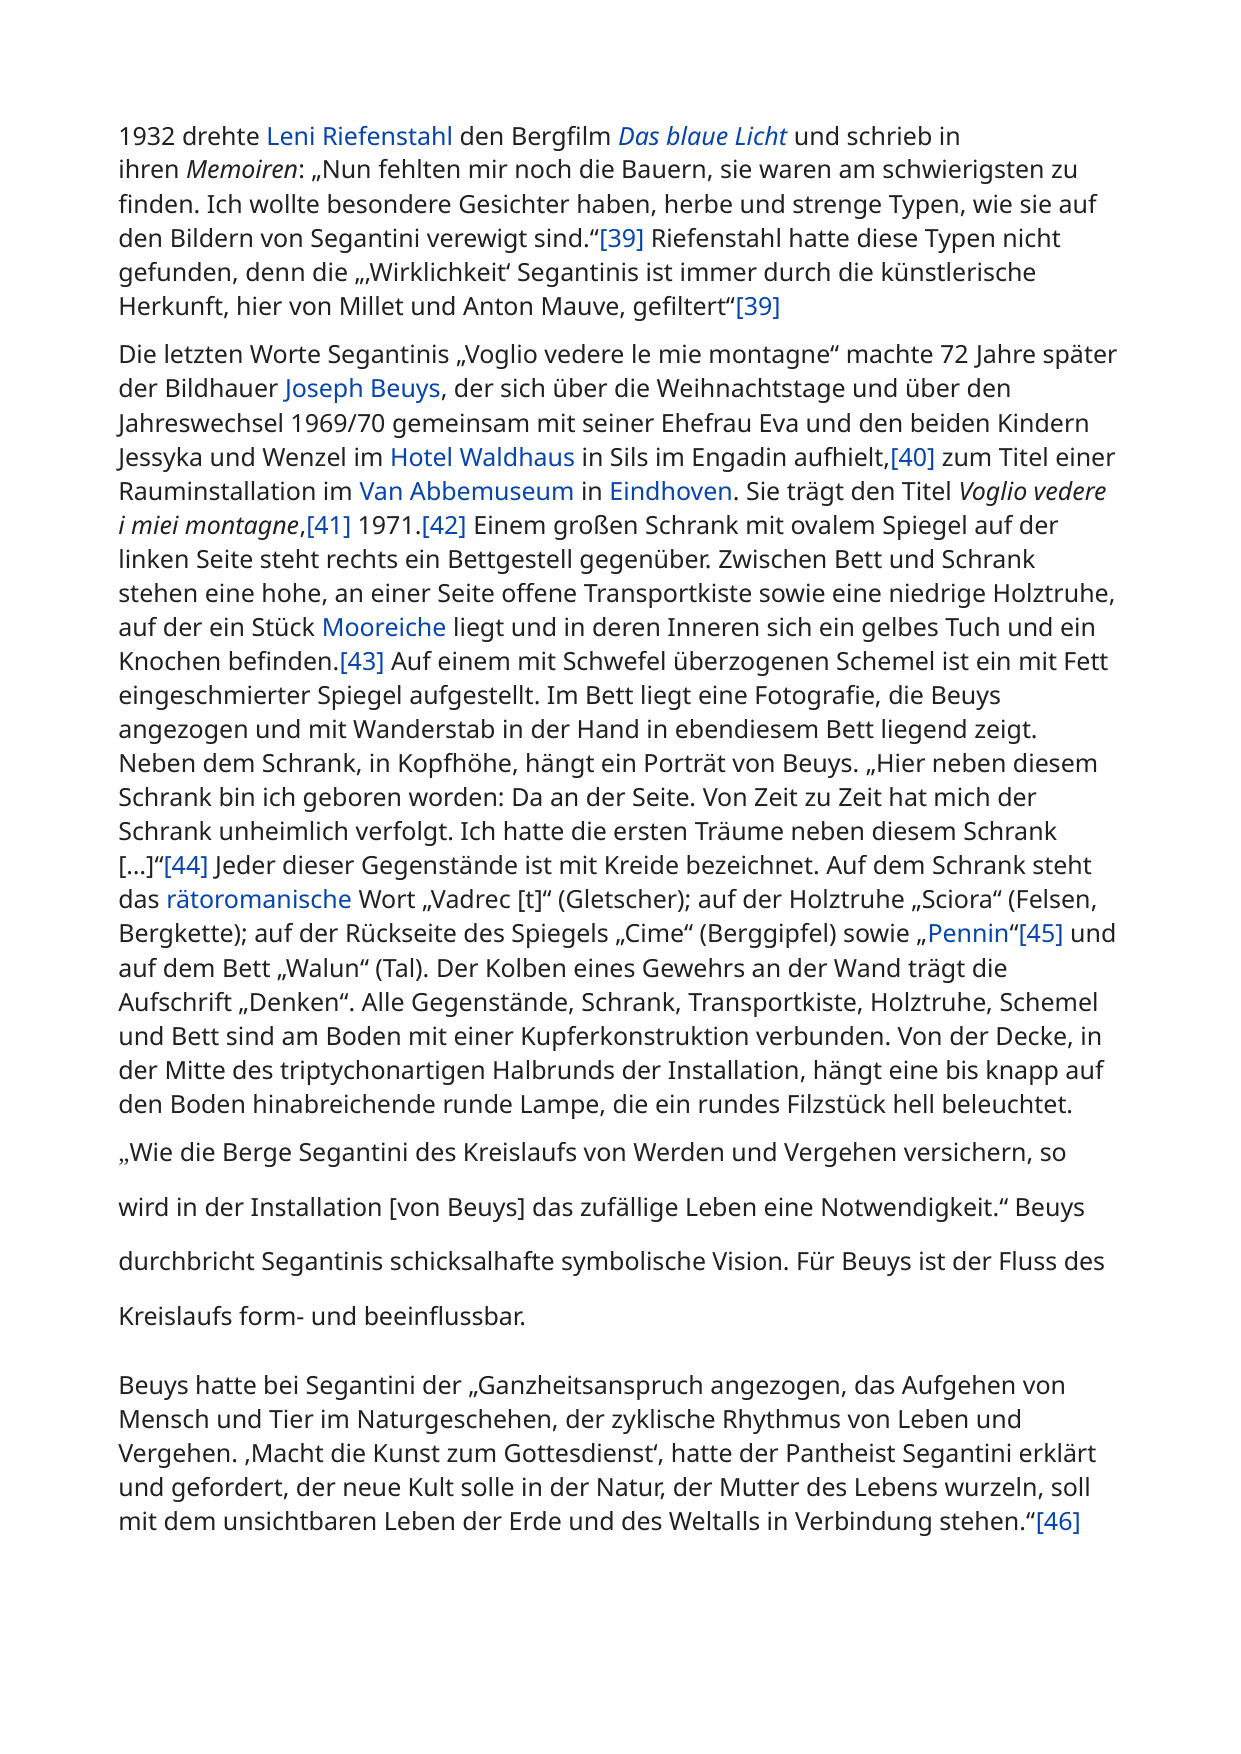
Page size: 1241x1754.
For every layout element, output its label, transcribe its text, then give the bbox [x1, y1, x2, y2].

text 1932 drehte Leni Riefenstahl den Bergfilm Das blaue Licht und schrieb in ihren Memoiren: „Nun fehlten mir noch die Bauern, sie waren am schwierigsten zu finden. Ich wollte besondere Gesichter haben, herbe und strenge Typen, wie sie auf den Bildern von Segantini verewigt sind.“[39] Riefenstahl hatte diese Typen nicht gefunden, denn die „‚Wirklichkeit‘ Segantinis ist immer durch die künstlerische Herkunft, hier von Millet und Anton Mauve, gefiltert“[39] [118, 118, 1122, 322]
text Die letzten Worte Segantinis „Voglio vedere le mie montagne“ machte 72 Jahre später der Bildhauer Joseph Beuys, der sich über die Weihnachtstage und über den Jahreswechsel 1969/70 gemeinsam mit seiner Ehefrau Eva und den beiden Kindern Jessyka und Wenzel im Hotel Waldhaus in Sils im Engadin aufhielt,[40] zum Titel einer Rauminstallation im Van Abbemuseum in Eindhoven. Sie trägt den Titel Voglio vedere i miei montagne,[41] 1971.[42] Einem großen Schrank mit ovalem Spiegel auf der linken Seite steht rechts ein Bettgestell gegenüber. Zwischen Bett und Schrank stehen eine hohe, an einer Seite offene Transportkiste sowie eine niedrige Holztruhe, auf der ein Stück Mooreiche liegt und in deren Inneren sich ein gelbes Tuch und ein Knochen befinden.[43] Auf einem mit Schwefel überzogenen Schemel ist ein mit Fett eingeschmierter Spiegel aufgestellt. Im Bett liegt eine Fotografie, die Beuys angezogen und mit Wanderstab in der Hand in ebendiesem Bett liegend zeigt. Neben dem Schrank, in Kopfhöhe, hängt ein Porträt von Beuys. „Hier neben diesem Schrank bin ich geboren worden: Da an der Seite. Von Zeit zu Zeit hat mich der Schrank unheimlich verfolgt. Ich hatte die ersten Träume neben diesem Schrank […]“[44] Jeder dieser Gegenstände ist mit Kreide bezeichnet. Auf dem Schrank steht das rätoromanische Wort „Vadrec [t]“ (Gletscher); auf der Holztruhe „Sciora“ (Felsen, Bergkette); auf der Rückseite des Spiegels „Cime“ (Berggipfel) sowie „Pennin“[45] und auf dem Bett „Walun“ (Tal). Der Kolben eines Gewehrs an der Wand trägt die Aufschrift „Denken“. Alle Gegenstände, Schrank, Transportkiste, Holztruhe, Schemel und Bett sind am Boden mit einer Kupferkonstruktion verbunden. Von der Decke, in der Mitte des triptychonartigen Halbrunds der Installation, hängt eine bis knapp auf den Boden hinabreichende runde Lampe, die ein rundes Filzstück hell beleuchtet. [118, 337, 1122, 1121]
text Beuys hatte bei Segantini der „Ganzheitsanspruch angezogen, das Aufgehen von Mensch und Tier im Naturgeschehen, der zyklische Rhythmus von Leben und Vergehen. ‚Macht die Kunst zum Gottesdienst‘, hatte der Pantheist Segantini erklärt und gefordert, der neue Kult solle in der Natur, der Mutter des Lebens wurzeln, soll mit dem unsichtbaren Leben der Erde und des Weltalls in Verbindung stehen.“[46] [118, 1368, 1122, 1538]
text „Wie die Berge Segantini des Kreislaufs von Werden und Vergehen versichern, so wird in der Installation [von Beuys] das zufällige Leben eine Notwendigkeit.“ Beuys durchbricht Segantinis schicksalhafte symbolische Vision. Für Beuys ist der Fluss des Kreislaufs form- und beeinflussbar. [118, 1135, 1122, 1333]
